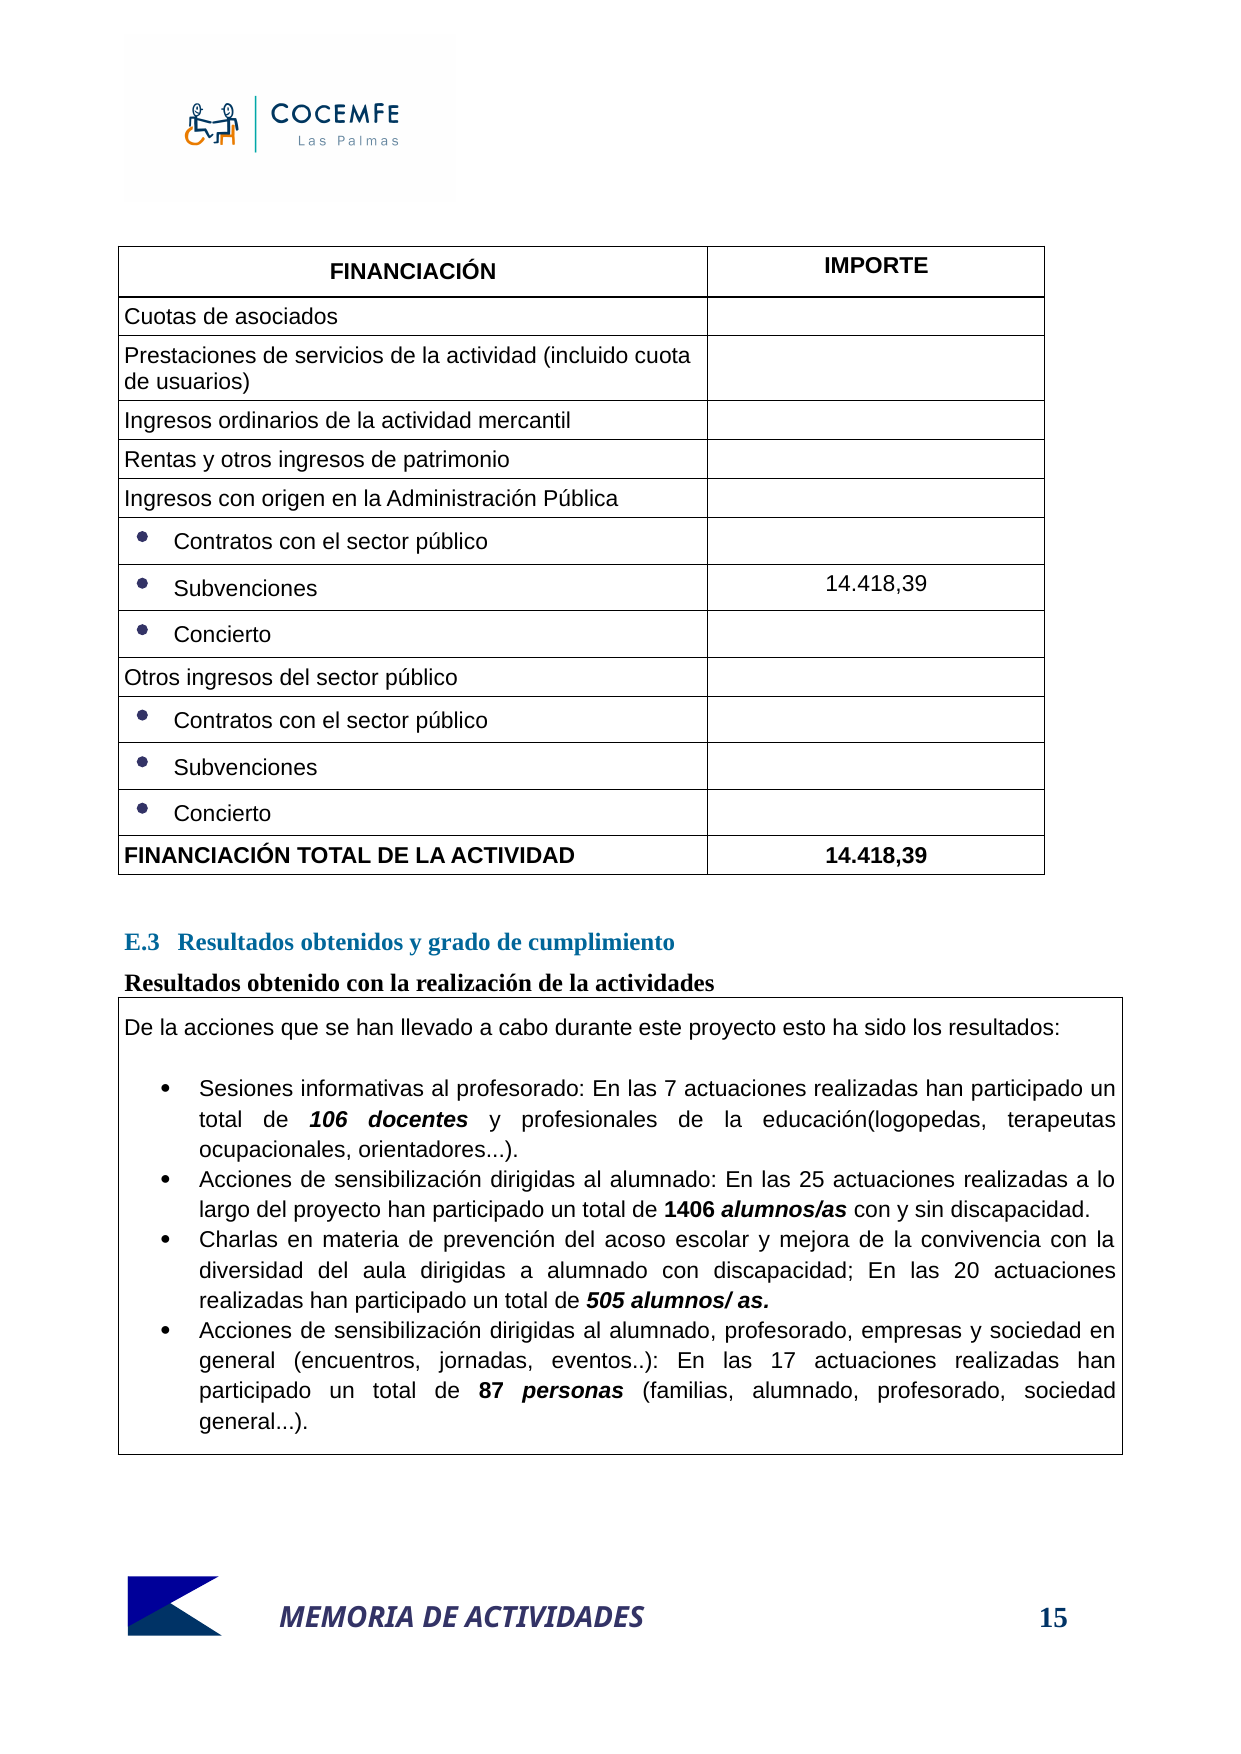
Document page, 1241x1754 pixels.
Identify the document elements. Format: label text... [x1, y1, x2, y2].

table_header FINANCIACIÓN [119, 247, 707, 296]
table_cell [708, 298, 1044, 335]
table_cell Concierto [119, 611, 707, 657]
table_cell Prestaciones de servicios de la actividad (incluido cuota de usuarios) [119, 336, 707, 400]
table_cell Ingresos con origen en la Administración Pública [119, 479, 707, 517]
table_cell [708, 479, 1044, 517]
text Resultados obtenido con la realización de la actividades [124, 968, 1122, 997]
table_cell [708, 658, 1044, 696]
table_cell [708, 336, 1044, 400]
table_cell Ingresos ordinarios de la actividad mercantil [119, 401, 707, 439]
table_cell Subvenciones [119, 565, 707, 610]
table_cell [708, 440, 1044, 478]
table_cell Concierto [119, 790, 707, 835]
table_cell FINANCIACIÓN TOTAL DE LA ACTIVIDAD [119, 836, 707, 874]
table_cell Cuotas de asociados [119, 298, 707, 335]
table_cell Contratos con el sector público [119, 518, 707, 563]
table_cell [708, 401, 1044, 439]
table_cell 14.418,39 [708, 836, 1044, 874]
table_header IMPORTE [708, 247, 1044, 296]
table_cell Subvenciones [119, 743, 707, 789]
table_cell [708, 743, 1044, 789]
table_cell [708, 790, 1044, 835]
table_cell [708, 697, 1044, 742]
table_cell Otros ingresos del sector público [119, 658, 707, 696]
table_cell Rentas y otros ingresos de patrimonio [119, 440, 707, 478]
table_cell 14.418,39 [708, 565, 1044, 610]
picture [124, 34, 457, 202]
table_header De la acciones que se han llevado a cabo durante este proyecto esto ha sido los resultados: Sesiones informativas al profesorado: En las 7 actuaciones realizadas han participado un total de 106 docentes y profesionales de la educación(logopedas, terapeutas ocupacionales, orientadores...). Acciones de sensibilización dirigidas al alumnado: En las 25 actuaciones realizadas a lo largo del proyecto han participado un total de 1406 alumnos/as con y sin discapacidad. Charlas en materia de prevención del acoso escolar y mejora de la convivencia con la diversidad del aula dirigidas a alumnado con discapacidad; En las 20 actuaciones realizadas han participado un total de 505 alumnos/ as. Acciones de sensibilización dirigidas al alumnado, profesorado, empresas y sociedad en general (encuentros, jornadas, eventos..): En las 17 actuaciones realizadas han participado un total de 87 personas (familias, alumnado, profesorado, sociedad general...). [119, 998, 1122, 1454]
table_cell Contratos con el sector público [119, 697, 707, 742]
list Resultados obtenidos y grado de cumplimiento [124, 927, 1122, 956]
table_cell [708, 611, 1044, 657]
table_cell [708, 518, 1044, 563]
